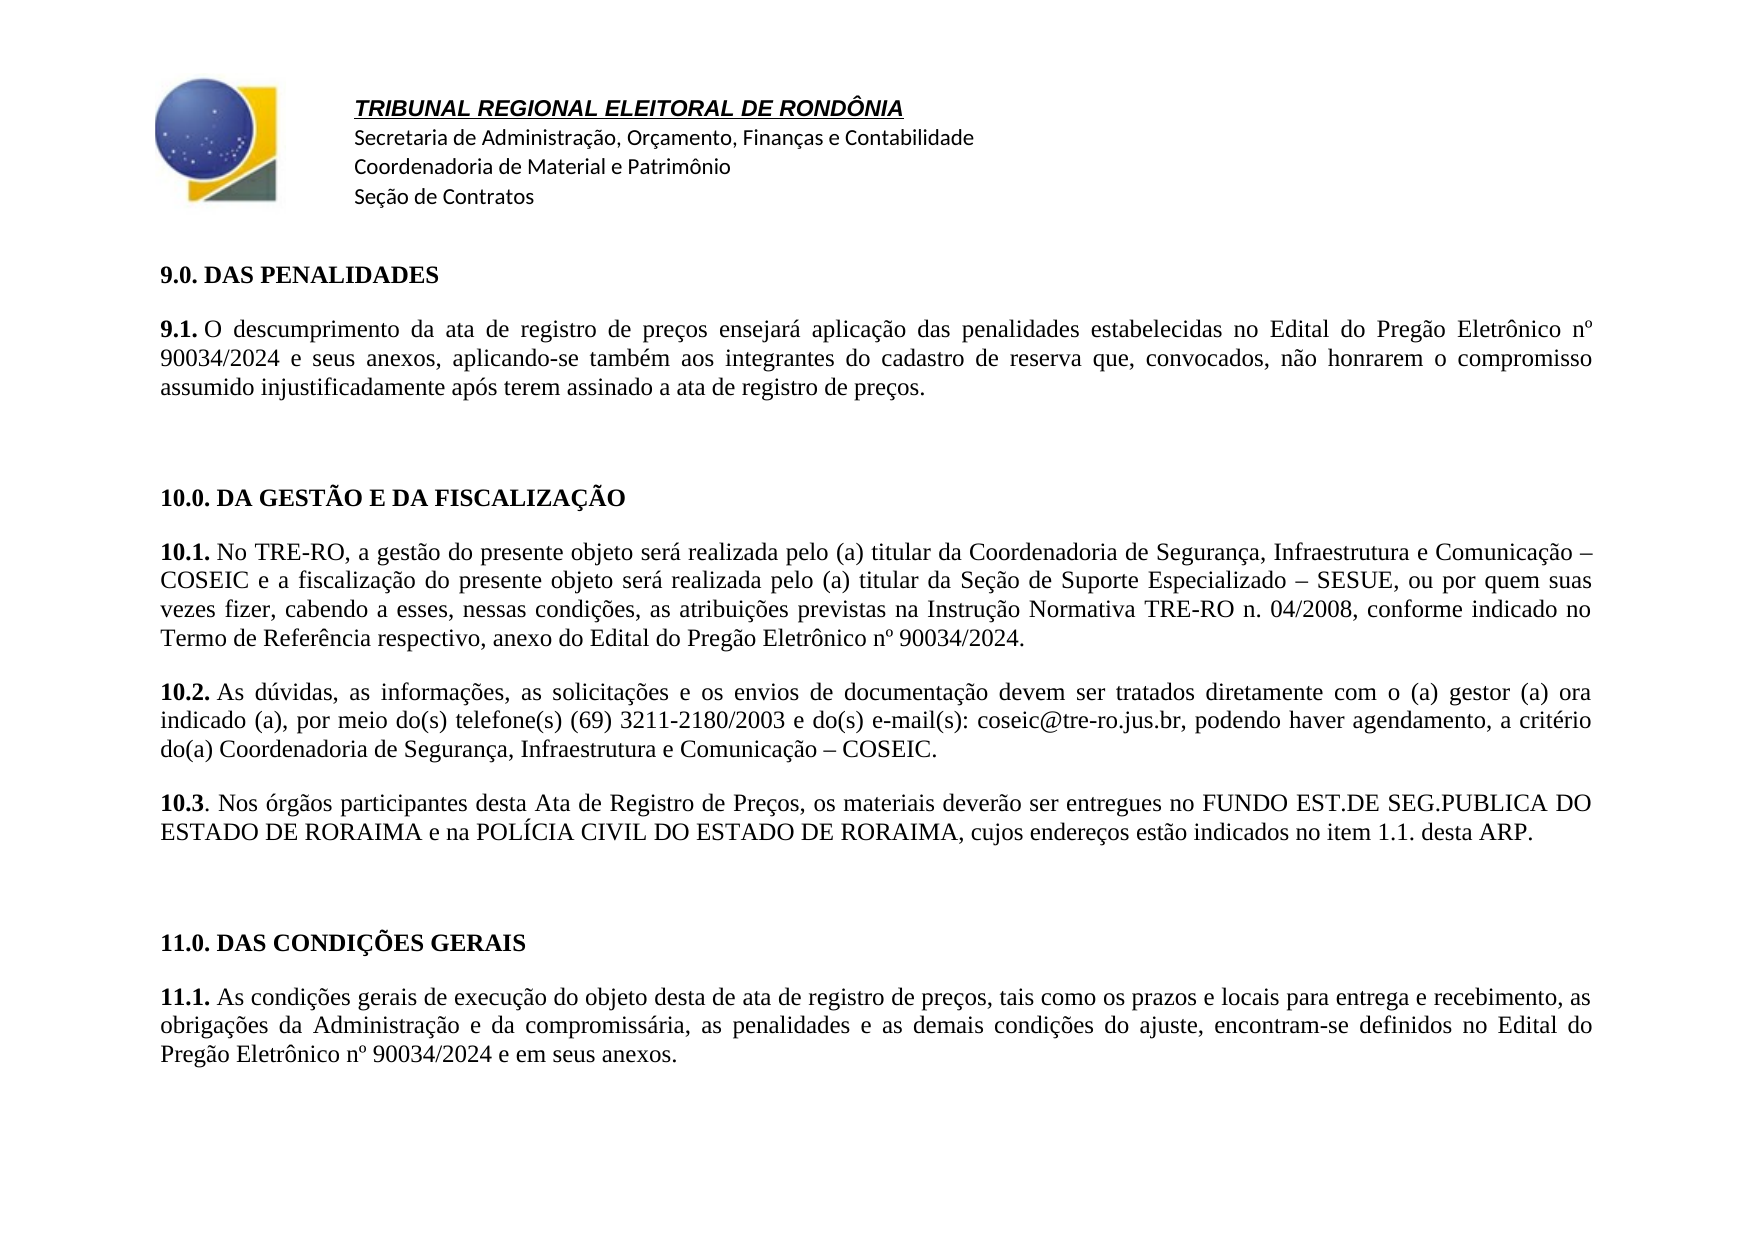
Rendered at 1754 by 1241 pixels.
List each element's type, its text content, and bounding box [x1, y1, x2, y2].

text 10.1. No TRE-RO, a gestão do presente objeto será realizada pelo (a) titular da Coordenadoria de Segurança, Infraestrutura e Comunicação – COSEIC e a fiscalização do presente objeto será realizada pelo (a) titular da Seção de Suporte Especializado – SESUE, ou por quem suas vezes fizer, cabendo a esses, nessas condições, as atribuições previstas na Instrução Normativa TRE-RO n. 04/2008, conforme indicado no Termo de Referência respectivo, anexo do Edital do Pregão Eletrônico nº 90034/2024. [160, 537, 1594, 652]
text 9.0. DAS PENALIDADES [160, 261, 1594, 289]
text 10.2. As dúvidas, as informações, as solicitações e os envios de documentação devem ser tratados diretamente com o (a) gestor (a) ora indicado (a), por meio do(s) telefone(s) (69) 3211-2180/2003 e do(s) e-mail(s): coseic@tre-ro.jus.br, podendo haver agendamento, a critério do(a) Coordenadoria de Segurança, Infraestrutura e Comunicação – COSEIC. [160, 677, 1594, 763]
text 10.0. DA GESTÃO E DA FISCALIZAÇÃO [160, 483, 1594, 512]
text 10.3. Nos órgãos participantes desta Ata de Registro de Preços, os materiais deverão ser entregues no FUNDO EST.DE SEG.PUBLICA DO ESTADO DE RORAIMA e na POLÍCIA CIVIL DO ESTADO DE RORAIMA, cujos endereços estão indicados no item 1.1. desta ARP. [160, 788, 1594, 846]
text 9.1. O descumprimento da ata de registro de preços ensejará aplicação das penalidades estabelecidas no Edital do Pregão Eletrônico nº 90034/2024 e seus anexos, aplicando-se também aos integrantes do cadastro de reserva que, convocados, não honrarem o compromisso assumido injustificadamente após terem assinado a ata de registro de preços. [160, 314, 1594, 401]
text 11.0. DAS CONDIÇÕES GERAIS [160, 928, 1594, 957]
text 11.1. As condições gerais de execução do objeto desta de ata de registro de preços, tais como os prazos e locais para entrega e recebimento, as obrigações da Administração e da compromissária, as penalidades e as demais condições do ajuste, encontram-se definidos no Edital do Pregão Eletrônico nº 90034/2024 e em seus anexos. [160, 982, 1594, 1068]
